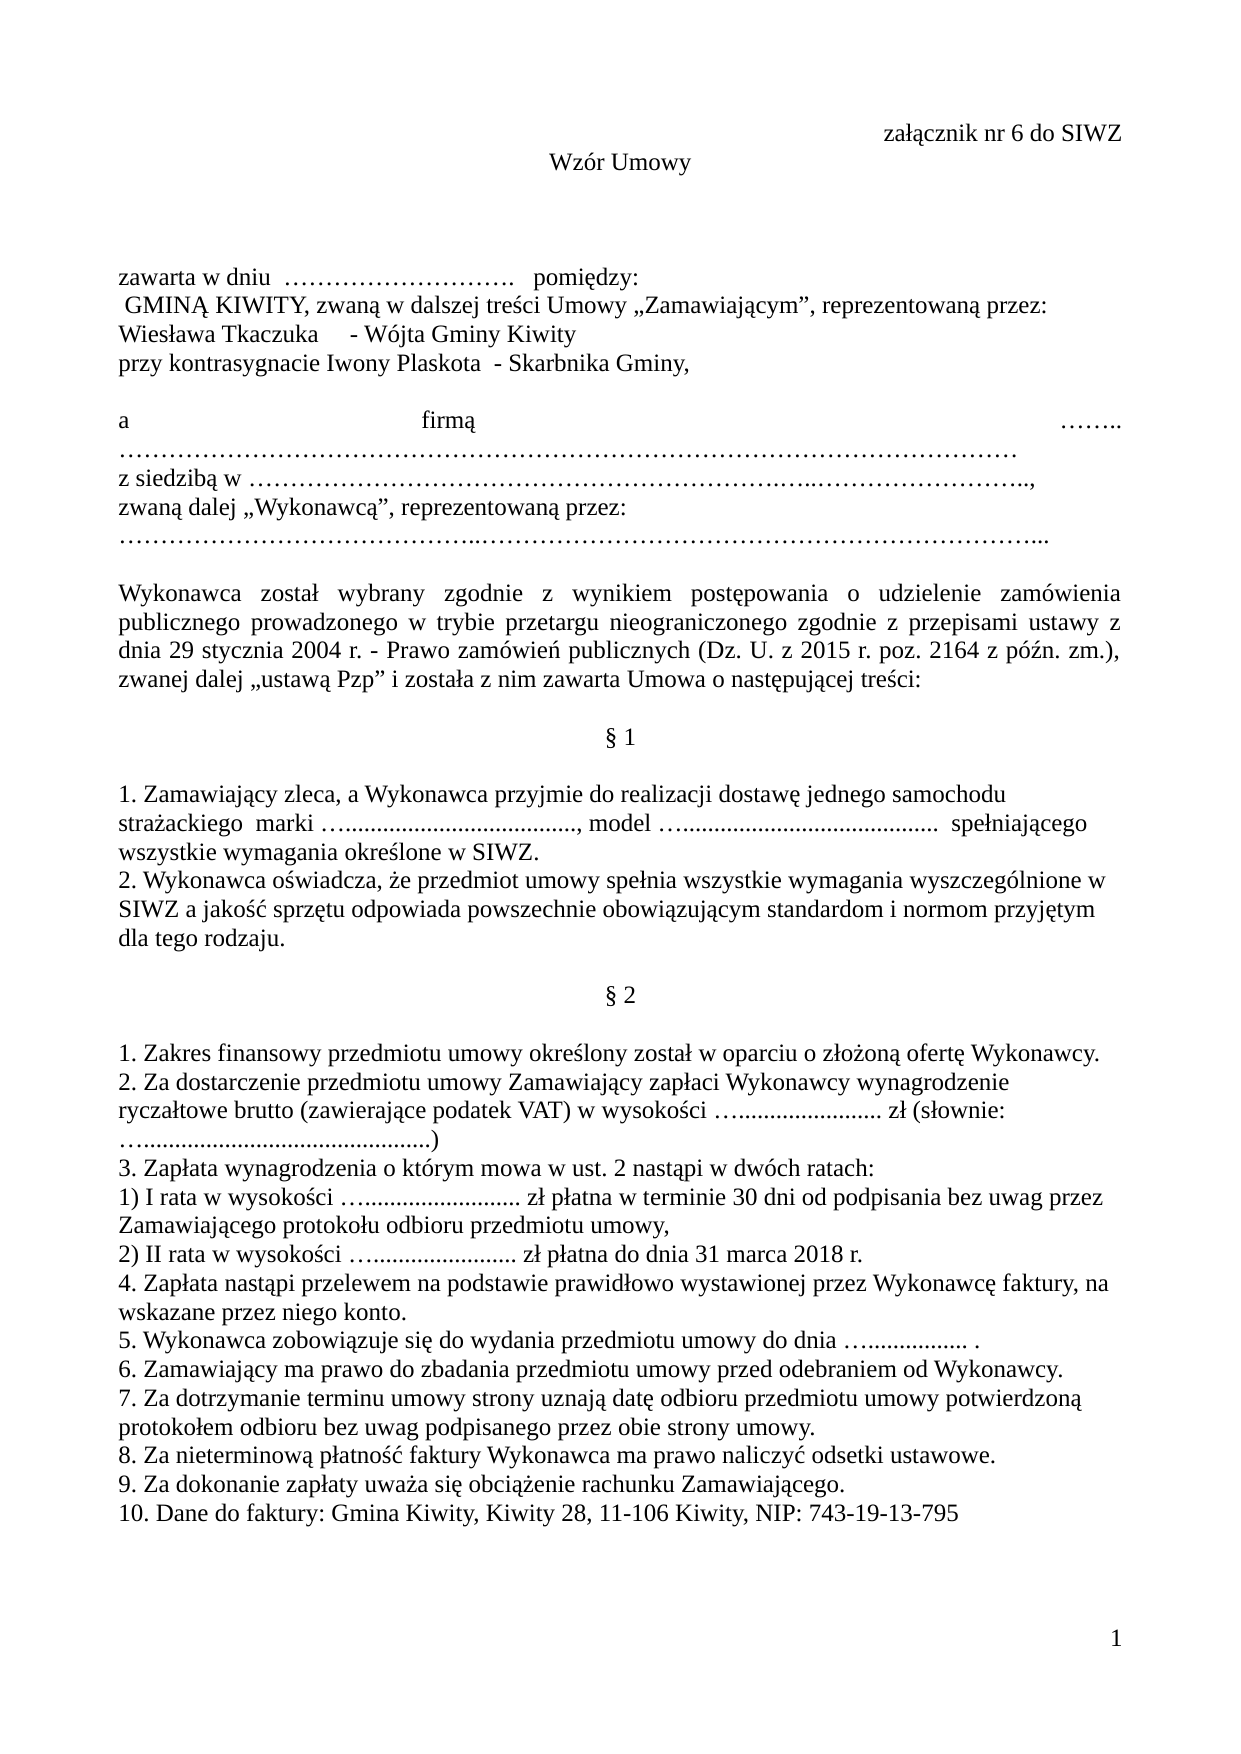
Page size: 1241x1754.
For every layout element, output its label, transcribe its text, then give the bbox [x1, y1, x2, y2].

text 2) II rata w wysokości …....................... zł płatna do dnia 31 marca 2018 r. [118, 1239, 1122, 1268]
text ……………………………………..…………………………………………………………... [118, 521, 1122, 549]
text 5. Wykonawca zobowiązuje się do wydania przedmiotu umowy do dnia …................ . [118, 1326, 1122, 1354]
text załącznik nr 6 do SIWZ [118, 118, 1122, 147]
text § 1 [118, 722, 1122, 751]
text 1. Zakres finansowy przedmiotu umowy określony został w oparciu o złożoną ofertę Wykonawcy. [118, 1038, 1122, 1067]
text Wzór Umowy [118, 147, 1122, 176]
text 8. Za nieterminową płatność faktury Wykonawca ma prawo naliczyć odsetki ustawowe. [118, 1441, 1122, 1469]
text przy kontrasygnacie Iwony Plaskota - Skarbnika Gminy, [118, 348, 1122, 377]
text 2. Za dostarczenie przedmiotu umowy Zamawiający zapłaci Wykonawcy wynagrodzenie ryczałtowe brutto (zawierające podatek VAT) w wysokości …....................... zł (słownie: …..............................................) [118, 1067, 1122, 1153]
text zawarta w dniu ………………………. pomiędzy: [118, 262, 1122, 291]
text 1) I rata w wysokości …......................... zł płatna w terminie 30 dni od podpisania bez uwag przez Zamawiającego protokołu odbioru przedmiotu umowy, [118, 1182, 1122, 1239]
text 6. Zamawiający ma prawo do zbadania przedmiotu umowy przed odebraniem od Wykonawcy. [118, 1354, 1122, 1383]
text Wykonawca został wybrany zgodnie z wynikiem postępowania o udzielenie zamówienia publicznego prowadzonego w trybie przetargu nieograniczonego zgodnie z przepisami ustawy z dnia 29 stycznia 2004 r. - Prawo zamówień publicznych (Dz. U. z 2015 r. poz. 2164 z późn. zm.), zwanej dalej „ustawą Pzp” i została z nim zawarta Umowa o następującej treści: [118, 578, 1122, 693]
text § 2 [118, 981, 1122, 1009]
text 4. Zapłata nastąpi przelewem na podstawie prawidłowo wystawionej przez Wykonawcę faktury, na wskazane przez niego konto. [118, 1268, 1122, 1326]
text 10. Dane do faktury: Gmina Kiwity, Kiwity 28, 11-106 Kiwity, NIP: 743-19-13-795 [118, 1498, 1122, 1527]
text 3. Zapłata wynagrodzenia o którym mowa w ust. 2 nastąpi w dwóch ratach: [118, 1153, 1122, 1182]
text a firmą ……..……………………………………………………………………………………………… [118, 406, 1122, 463]
text 2. Wykonawca oświadcza, że przedmiot umowy spełnia wszystkie wymagania wyszczególnione w SIWZ a jakość sprzętu odpowiada powszechnie obowiązującym standardom i normom przyjętym dla tego rodzaju. [118, 866, 1122, 952]
text zwaną dalej „Wykonawcą”, reprezentowaną przez: [118, 492, 1122, 521]
text GMINĄ KIWITY, zwaną w dalszej treści Umowy „Zamawiającym”, reprezentowaną przez: [118, 291, 1122, 319]
text 1. Zamawiający zleca, a Wykonawca przyjmie do realizacji dostawę jednego samochodu strażackiego marki …....................................., model …......................................... spełniającego wszystkie wymagania określone w SIWZ. [118, 779, 1122, 866]
text Wiesława Tkaczuka - Wójta Gminy Kiwity [118, 319, 1122, 348]
text 7. Za dotrzymanie terminu umowy strony uznają datę odbioru przedmiotu umowy potwierdzoną protokołem odbioru bez uwag podpisanego przez obie strony umowy. [118, 1383, 1122, 1441]
text 9. Za dokonanie zapłaty uważa się obciążenie rachunku Zamawiającego. [118, 1469, 1122, 1498]
text z siedzibą w ……………………………………………………….…..…………………….., [118, 463, 1122, 492]
